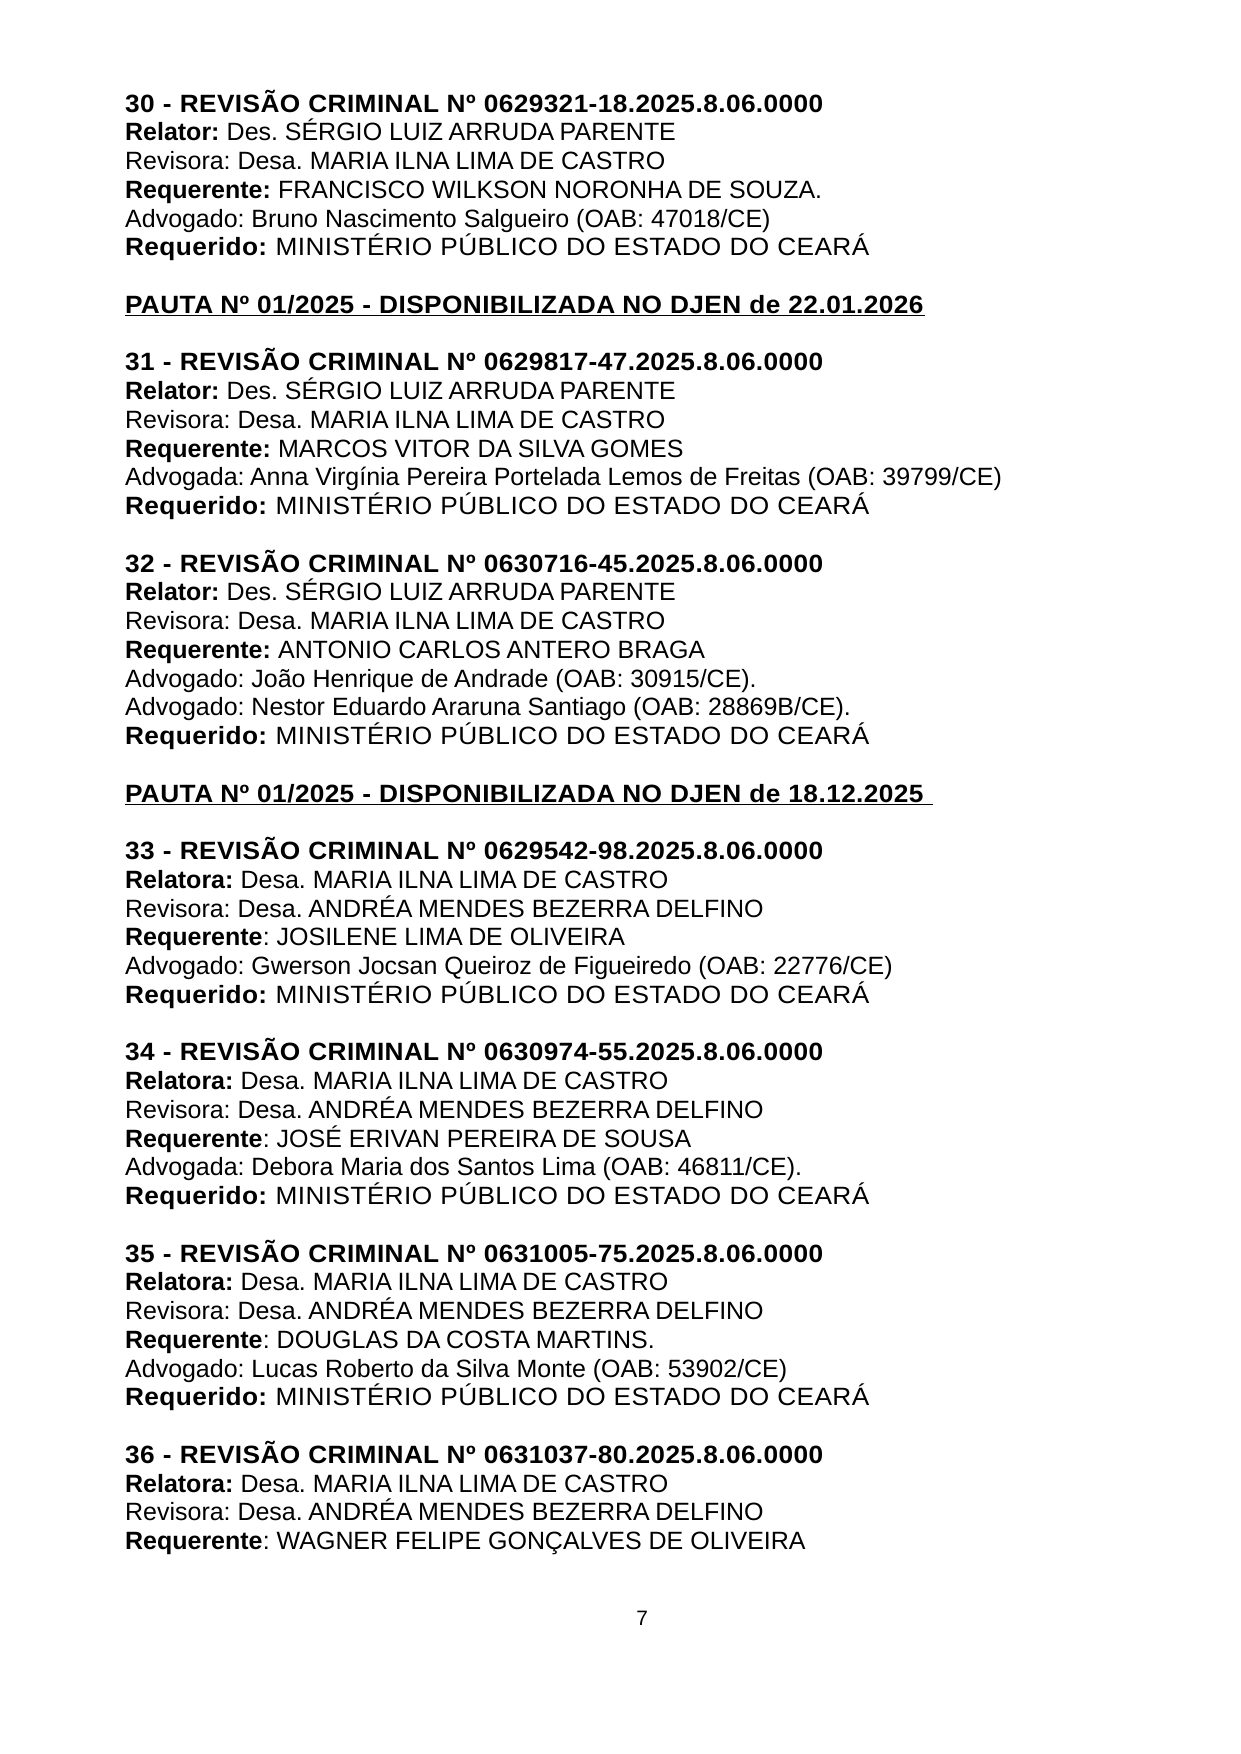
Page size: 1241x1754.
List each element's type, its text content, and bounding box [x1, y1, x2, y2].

text Requerente: ANTONIO CARLOS ANTERO BRAGA [125, 635, 1159, 664]
text Relatora: Desa. MARIA ILNA LIMA DE CASTRO [125, 1066, 1158, 1095]
text 31 - REVISÃO CRIMINAL Nº 0629817-47.2025.8.06.0000 [125, 347, 1158, 376]
text Advogado: Lucas Roberto da Silva Monte (OAB: 53902/CE) [125, 1354, 1158, 1382]
text Advogado: João Henrique de Andrade (OAB: 30915/CE). [125, 664, 1159, 692]
text Revisora: Desa. MARIA ILNA LIMA DE CASTRO [125, 405, 1158, 434]
text Requerido: MINISTÉRIO PÚBLICO DO ESTADO DO CEARÁ [125, 721, 1159, 750]
text Advogado: Gwerson Jocsan Queiroz de Figueiredo (OAB: 22776/CE) [125, 951, 1158, 980]
text Relator: Des. SÉRGIO LUIZ ARRUDA PARENTE [125, 376, 1158, 405]
text Revisora: Desa. MARIA ILNA LIMA DE CASTRO [125, 146, 1158, 175]
text Advogada: Debora Maria dos Santos Lima (OAB: 46811/CE). [125, 1152, 1158, 1181]
text Requerente: JOSILENE LIMA DE OLIVEIRA [125, 922, 1158, 951]
text 34 - REVISÃO CRIMINAL Nº 0630974-55.2025.8.06.0000 [125, 1037, 1158, 1066]
text Requerido: MINISTÉRIO PÚBLICO DO ESTADO DO CEARÁ [125, 491, 1159, 520]
text Revisora: Desa. MARIA ILNA LIMA DE CASTRO [125, 606, 1158, 635]
text Relatora: Desa. MARIA ILNA LIMA DE CASTRO [125, 1267, 1158, 1296]
text Relatora: Desa. MARIA ILNA LIMA DE CASTRO [125, 865, 1158, 894]
text Relator: Des. SÉRGIO LUIZ ARRUDA PARENTE [125, 117, 1158, 146]
text Revisora: Desa. ANDRÉA MENDES BEZERRA DELFINO [125, 1497, 1158, 1526]
text Requerente: FRANCISCO WILKSON NORONHA DE SOUZA. [125, 175, 1159, 204]
text Requerente: MARCOS VITOR DA SILVA GOMES [125, 434, 1159, 462]
text Requerente: JOSÉ ERIVAN PEREIRA DE SOUSA [125, 1124, 1158, 1152]
text Advogado: Nestor Eduardo Araruna Santiago (OAB: 28869B/CE). [125, 692, 1159, 721]
text 30 - REVISÃO CRIMINAL Nº 0629321-18.2025.8.06.0000 [125, 89, 1158, 117]
text Requerido: MINISTÉRIO PÚBLICO DO ESTADO DO CEARÁ [125, 980, 1158, 1009]
text Advogada: Anna Virgínia Pereira Portelada Lemos de Freitas (OAB: 39799/CE) [125, 462, 1159, 491]
text Revisora: Desa. ANDRÉA MENDES BEZERRA DELFINO [125, 1095, 1158, 1124]
text Requerente: DOUGLAS DA COSTA MARTINS. [125, 1325, 1158, 1354]
text PAUTA Nº 01/2025 - DISPONIBILIZADA NO DJEN de 18.12.2025 [125, 779, 1158, 807]
text Relator: Des. SÉRGIO LUIZ ARRUDA PARENTE [125, 577, 1158, 606]
text Requerido: MINISTÉRIO PÚBLICO DO ESTADO DO CEARÁ [125, 232, 1159, 261]
text Revisora: Desa. ANDRÉA MENDES BEZERRA DELFINO [125, 1296, 1158, 1325]
text Revisora: Desa. ANDRÉA MENDES BEZERRA DELFINO [125, 894, 1158, 922]
text 36 - REVISÃO CRIMINAL Nº 0631037-80.2025.8.06.0000 [125, 1440, 1158, 1469]
text Advogado: Bruno Nascimento Salgueiro (OAB: 47018/CE) [125, 204, 1159, 232]
text Relatora: Desa. MARIA ILNA LIMA DE CASTRO [125, 1469, 1158, 1497]
text Requerido: MINISTÉRIO PÚBLICO DO ESTADO DO CEARÁ [125, 1382, 1158, 1411]
text PAUTA Nº 01/2025 - DISPONIBILIZADA NO DJEN de 22.01.2026 [125, 290, 1158, 319]
text Requerido: MINISTÉRIO PÚBLICO DO ESTADO DO CEARÁ [125, 1181, 1158, 1210]
text 33 - REVISÃO CRIMINAL Nº 0629542-98.2025.8.06.0000 [125, 836, 1158, 865]
text 32 - REVISÃO CRIMINAL Nº 0630716-45.2025.8.06.0000 [125, 549, 1158, 577]
text 35 - REVISÃO CRIMINAL Nº 0631005-75.2025.8.06.0000 [125, 1239, 1158, 1267]
text Requerente: WAGNER FELIPE GONÇALVES DE OLIVEIRA [125, 1526, 1158, 1555]
